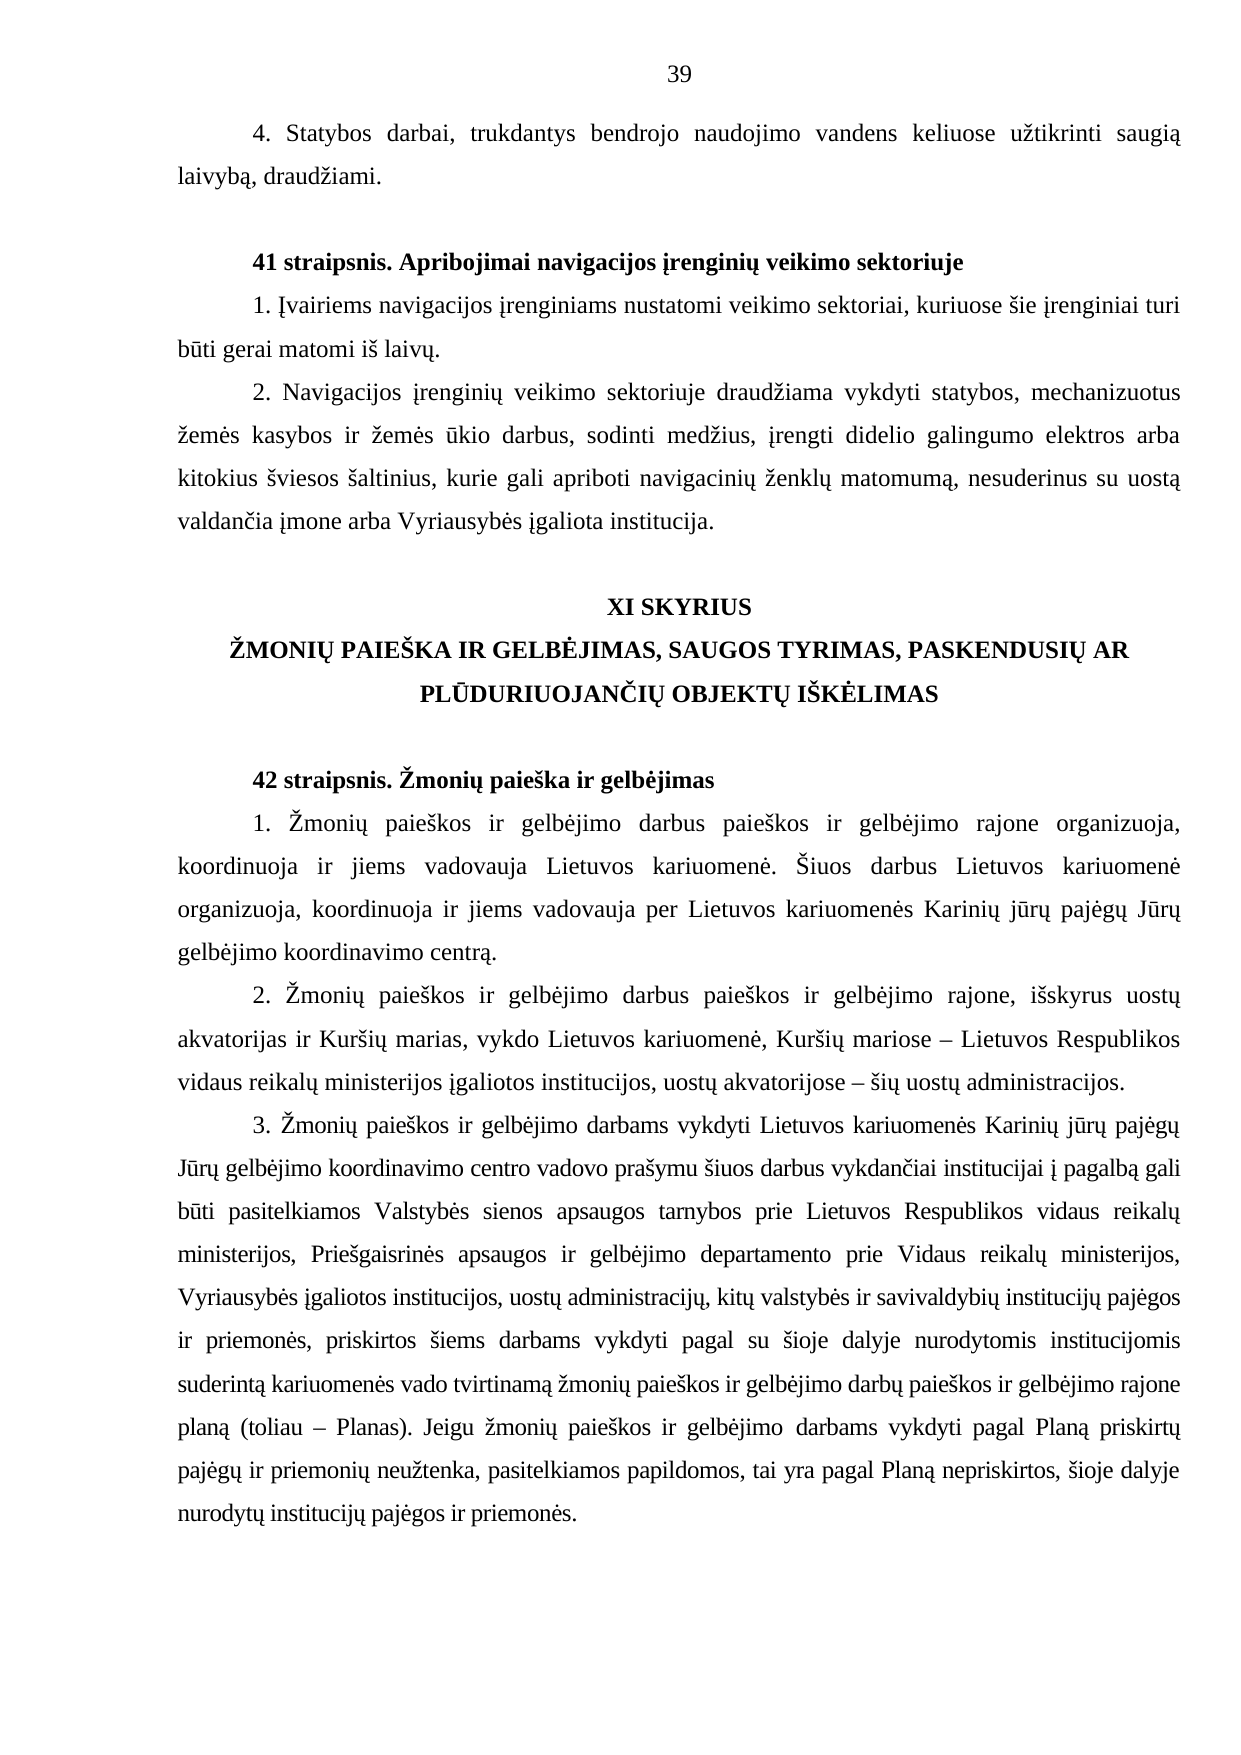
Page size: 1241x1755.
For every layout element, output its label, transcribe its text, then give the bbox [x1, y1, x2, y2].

text 42 straipsnis. Žmonių paieška ir gelbėjimas [177, 765, 1181, 794]
text 1. Žmonių paieškos ir gelbėjimo darbus paieškos ir gelbėjimo rajone organizuoja, koordinuoja ir jiems vadovauja Lietuvos kariuomenė. Šiuos darbus Lietuvos kariuomenė organizuoja, koordinuoja ir jiems vadovauja per Lietuvos kariuomenės Karinių jūrų pajėgų Jūrų gelbėjimo koordinavimo centrą. [177, 808, 1181, 966]
text 4. Statybos darbai, trukdantys bendrojo naudojimo vandens keliuose užtikrinti saugią laivybą, draudžiami. [177, 118, 1181, 190]
text 41 straipsnis. Apribojimai navigacijos įrenginių veikimo sektoriuje [177, 247, 1181, 276]
text XI SKYRIUS [177, 592, 1181, 621]
text 1. Įvairiems navigacijos įrenginiams nustatomi veikimo sektoriai, kuriuose šie įrenginiai turi būti gerai matomi iš laivų. [177, 291, 1181, 362]
text 3. Žmonių paieškos ir gelbėjimo darbams vykdyti Lietuvos kariuomenės Karinių jūrų pajėgų Jūrų gelbėjimo koordinavimo centro vadovo prašymu šiuos darbus vykdančiai institucijai į pagalbą gali būti pasitelkiamos Valstybės sienos apsaugos tarnybos prie Lietuvos Respublikos vidaus reikalų ministerijos, Priešgaisrinės apsaugos ir gelbėjimo departamento prie Vidaus reikalų ministerijos, Vyriausybės įgaliotos institucijos, uostų administracijų, kitų valstybės ir savivaldybių institucijų pajėgos ir priemonės, priskirtos šiems darbams vykdyti pagal su šioje dalyje nurodytomis institucijomis suderintą kariuomenės vado tvirtinamą žmonių paieškos ir gelbėjimo darbų paieškos ir gelbėjimo rajone planą (toliau – Planas). Jeigu žmonių paieškos ir gelbėjimo darbams vykdyti pagal Planą priskirtų pajėgų ir priemonių neužtenka, pasitelkiamos papildomos, tai yra pagal Planą nepriskirtos, šioje dalyje nurodytų institucijų pajėgos ir priemonės. [177, 1110, 1181, 1527]
text ŽMONIŲ PAIEŠKA IR GELBĖJIMAS, SAUGOS TYRIMAS, PASKENDUSIŲ AR PLŪDURIUOJANČIŲ OBJEKTŲ IŠKĖLIMAS [177, 636, 1181, 707]
text 2. Žmonių paieškos ir gelbėjimo darbus paieškos ir gelbėjimo rajone, išskyrus uostų akvatorijas ir Kuršių marias, vykdo Lietuvos kariuomenė, Kuršių mariose – Lietuvos Respublikos vidaus reikalų ministerijos įgaliotos institucijos, uostų akvatorijose – šių uostų administracijos. [177, 981, 1181, 1096]
text 2. Navigacijos įrenginių veikimo sektoriuje draudžiama vykdyti statybos, mechanizuotus žemės kasybos ir žemės ūkio darbus, sodinti medžius, įrengti didelio galingumo elektros arba kitokius šviesos šaltinius, kurie gali apriboti navigacinių ženklų matomumą, nesuderinus su uostą valdančia įmone arba Vyriausybės įgaliota institucija. [177, 377, 1181, 535]
